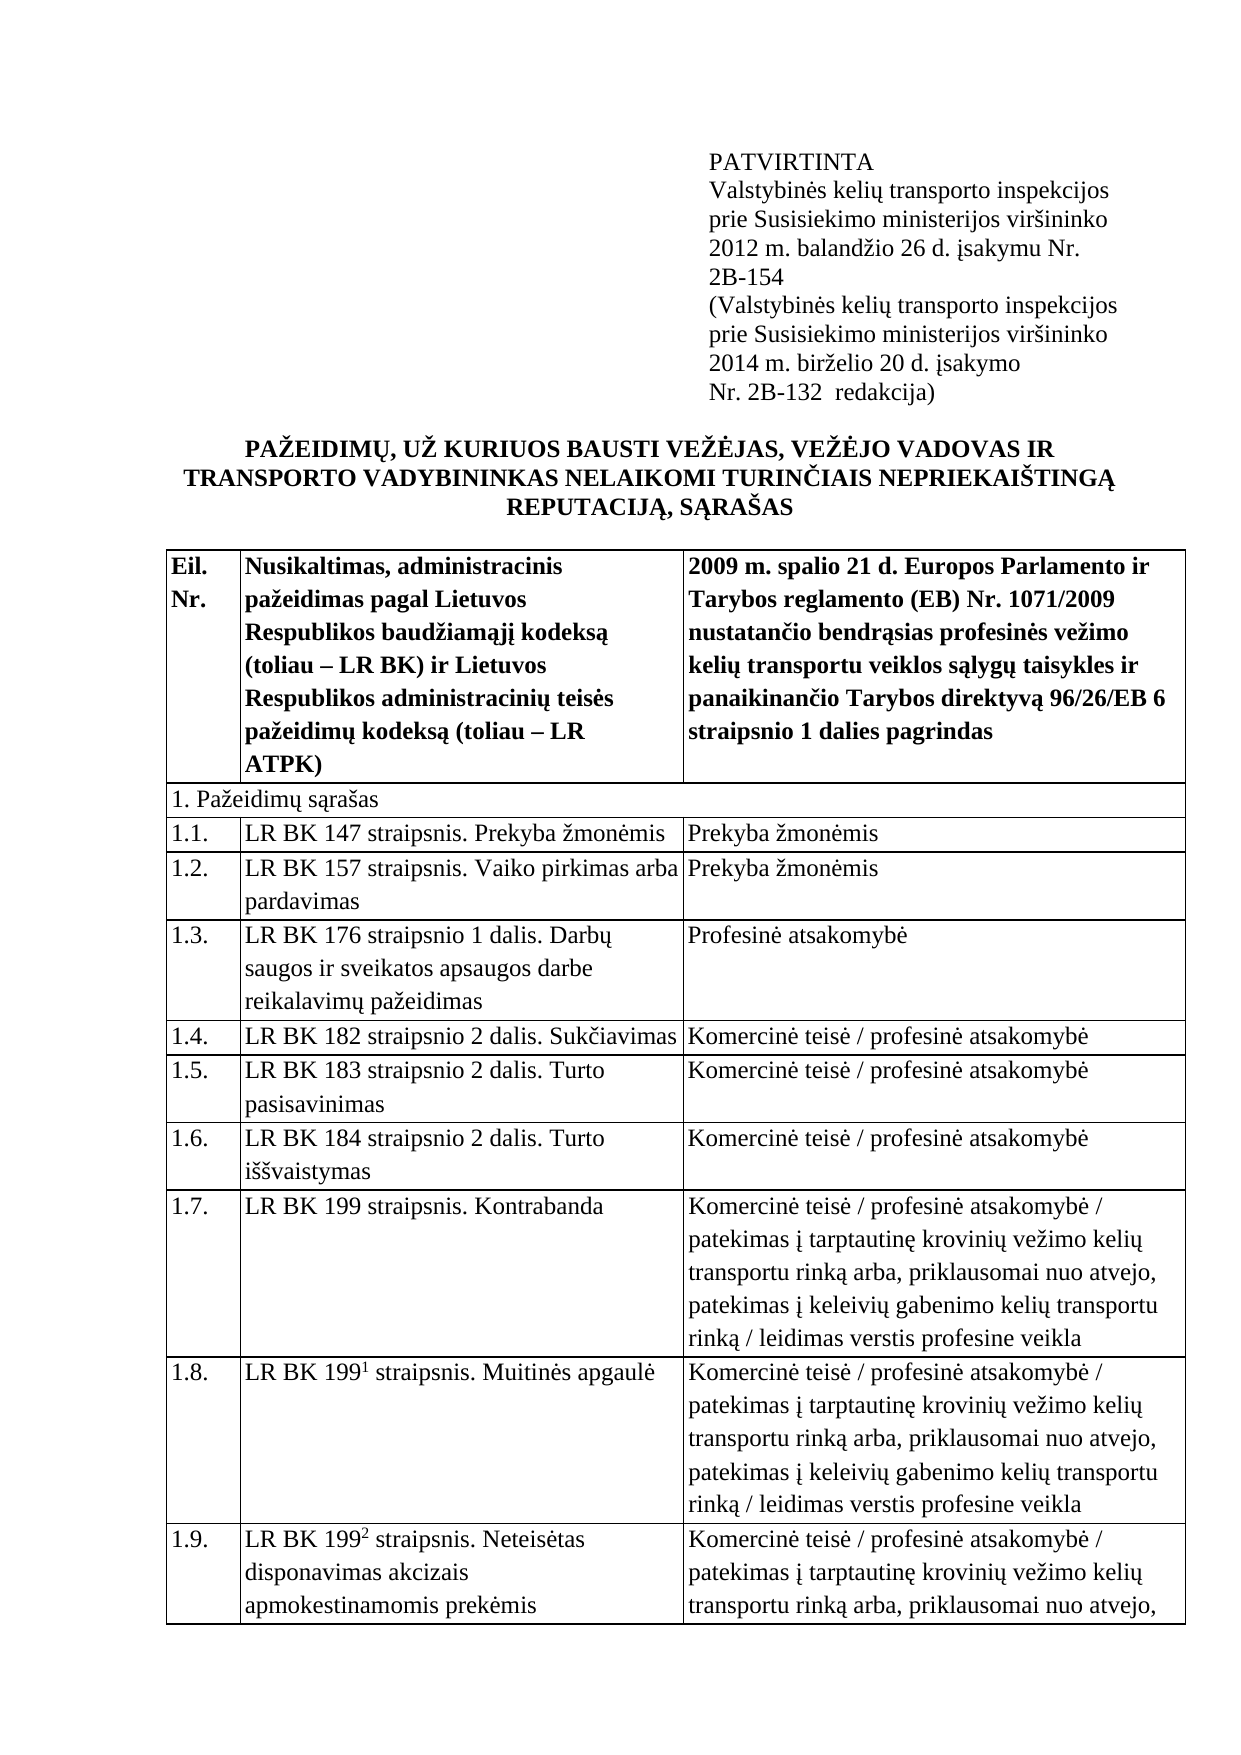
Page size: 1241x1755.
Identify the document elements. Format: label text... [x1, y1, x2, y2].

table_cell 1.1. [167, 818, 240, 851]
table_cell 1.8. [167, 1358, 240, 1523]
table_cell LR BK 1992 straipsnis. Neteisėtas disponavimas akcizais apmokestinamomis prekėmis [241, 1524, 683, 1623]
table_cell LR BK 199 straipsnis. Kontrabanda [241, 1191, 683, 1356]
text (Valstybinės kelių transporto inspekcijos [709, 291, 1122, 319]
table_cell 1.4. [167, 1021, 240, 1054]
table_cell 1.9. [167, 1524, 240, 1623]
text 2012 m. balandžio 26 d. įsakymu Nr. 2B-154 [709, 233, 1122, 291]
text 2014 m. birželio 20 d. įsakymo [709, 348, 1122, 377]
table_cell Prekyba žmonėmis [684, 853, 1185, 919]
table_cell LR BK 182 straipsnio 2 dalis. Sukčiavimas [241, 1021, 683, 1054]
table_cell 1.2. [167, 853, 240, 919]
table_cell 1.7. [167, 1191, 240, 1356]
text prie Susisiekimo ministerijos viršininko [709, 204, 1122, 233]
text Nr. 2B-132 redakcija) [709, 377, 1122, 406]
table_cell Komercinė teisė / profesinė atsakomybė / patekimas į tarptautinę krovinių vežimo kelių transportu rinką arba, priklausomai nuo atvejo, patekimas į keleivių gabenimo kelių transportu rinką / leidimas verstis profesine veikla [684, 1358, 1185, 1523]
table_header 2009 m. spalio 21 d. Europos Parlamento ir Tarybos reglamento (EB) Nr. 1071/2009 nustatančio bendrąsias profesinės vežimo kelių transportu veiklos sąlygų taisykles ir panaikinančio Tarybos direktyvą 96/26/EB 6 straipsnio 1 dalies pagrindas [684, 551, 1185, 782]
table_cell LR BK 183 straipsnio 2 dalis. Turto pasisavinimas [241, 1056, 683, 1122]
table_cell Prekyba žmonėmis [684, 818, 1185, 851]
table_cell 1.5. [167, 1056, 240, 1122]
table_cell LR BK 147 straipsnis. Prekyba žmonėmis [241, 818, 683, 851]
table_cell LR BK 157 straipsnis. Vaiko pirkimas arba pardavimas [241, 853, 683, 919]
table_cell LR BK 184 straipsnio 2 dalis. Turto iššvaistymas [241, 1123, 683, 1189]
text PAŽEIDIMŲ, UŽ KURIUOS BAUSTI VEŽĖJAS, VEŽĖJO VADOVAS IR TRANSPORTO VADYBININKAS NELAIKOMI TURINČIAIS NEPRIEKAIŠTINGĄ REPUTACIJĄ, SĄRAŠAS [177, 434, 1122, 521]
table_cell LR BK 1991 straipsnis. Muitinės apgaulė [241, 1358, 683, 1523]
table_cell Komercinė teisė / profesinė atsakomybė [684, 1123, 1185, 1189]
text prie Susisiekimo ministerijos viršininko [709, 319, 1122, 348]
table_cell 1.6. [167, 1123, 240, 1189]
table_cell Komercinė teisė / profesinė atsakomybė [684, 1021, 1185, 1054]
table_cell Komercinė teisė / profesinė atsakomybė / patekimas į tarptautinę krovinių vežimo kelių transportu rinką arba, priklausomai nuo atvejo, patekimas į keleivių gabenimo kelių transportu rinką / leidimas verstis profesine veikla [684, 1191, 1185, 1356]
table_header Nusikaltimas, administracinis pažeidimas pagal Lietuvos Respublikos baudžiamąjį kodeksą (toliau – LR BK) ir Lietuvos Respublikos administracinių teisės pažeidimų kodeksą (toliau – LR ATPK) [241, 551, 683, 782]
table_cell LR BK 176 straipsnio 1 dalis. Darbų saugos ir sveikatos apsaugos darbe reikalavimų pažeidimas [241, 921, 683, 1019]
table_cell 1. Pažeidimų sąrašas [167, 784, 1185, 817]
table_cell Profesinė atsakomybė [684, 921, 1185, 1019]
table_header Eil. Nr. [167, 551, 240, 782]
table_cell Komercinė teisė / profesinė atsakomybė [684, 1056, 1185, 1122]
table_cell 1.3. [167, 921, 240, 1019]
table_cell Komercinė teisė / profesinė atsakomybė / patekimas į tarptautinę krovinių vežimo kelių transportu rinką arba, priklausomai nuo atvejo, [684, 1524, 1185, 1623]
text PATVIRTINTA [709, 147, 1122, 176]
text Valstybinės kelių transporto inspekcijos [709, 176, 1122, 204]
